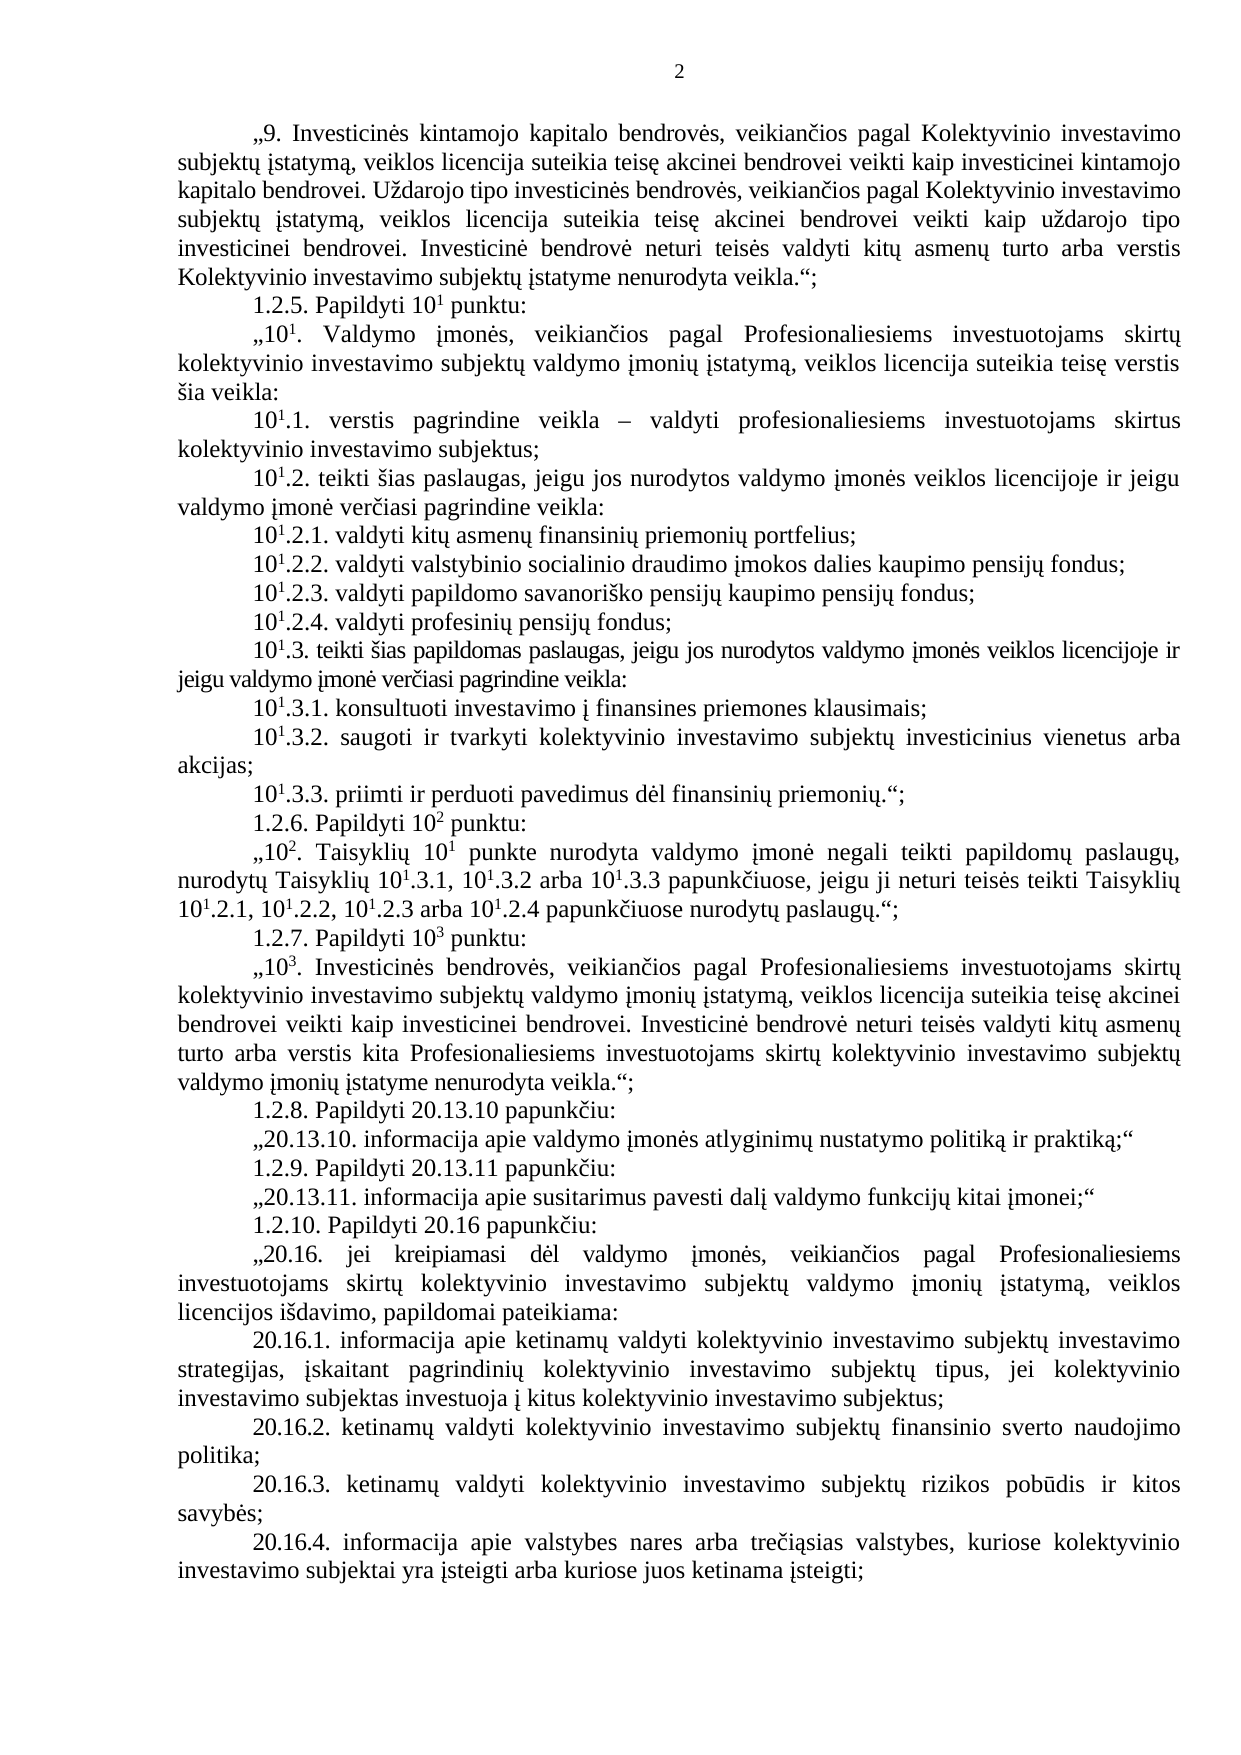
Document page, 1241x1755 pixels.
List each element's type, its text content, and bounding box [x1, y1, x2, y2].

text 1.2.10. Papildyti 20.16 papunkčiu: [177, 1211, 1181, 1239]
text „20.13.11. informacija apie susitarimus pavesti dalį valdymo funkcijų kitai įmonei;“ [177, 1182, 1181, 1211]
text 1.2.8. Papildyti 20.13.10 papunkčiu: [177, 1096, 1181, 1124]
text 101.3. teikti šias papildomas paslaugas, jeigu jos nurodytos valdymo įmonės veiklos licencijoje ir jeigu valdymo įmonė verčiasi pagrindine veikla: [177, 636, 1181, 693]
text 101.3.2. saugoti ir tvarkyti kolektyvinio investavimo subjektų investicinius vienetus arba akcijas; [177, 722, 1181, 779]
text 20.16.3. ketinamų valdyti kolektyvinio investavimo subjektų rizikos pobūdis ir kitos savybės; [177, 1469, 1181, 1527]
text 1.2.7. Papildyti 103 punktu: [177, 923, 1181, 952]
text 20.16.4. informacija apie valstybes nares arba trečiąsias valstybes, kuriose kolektyvinio investavimo subjektai yra įsteigti arba kuriose juos ketinama įsteigti; [177, 1527, 1181, 1584]
text 20.16.1. informacija apie ketinamų valdyti kolektyvinio investavimo subjektų investavimo strategijas, įskaitant pagrindinių kolektyvinio investavimo subjektų tipus, jei kolektyvinio investavimo subjektas investuoja į kitus kolektyvinio investavimo subjektus; [177, 1326, 1181, 1412]
text 101.2. teikti šias paslaugas, jeigu jos nurodytos valdymo įmonės veiklos licencijoje ir jeigu valdymo įmonė verčiasi pagrindine veikla: [177, 463, 1181, 521]
text 1.2.6. Papildyti 102 punktu: [177, 808, 1181, 837]
text 101.2.4. valdyti profesinių pensijų fondus; [177, 607, 1181, 636]
text „9. Investicinės kintamojo kapitalo bendrovės, veikiančios pagal Kolektyvinio investavimo subjektų įstatymą, veiklos licencija suteikia teisę akcinei bendrovei veikti kaip investicinei kintamojo kapitalo bendrovei. Uždarojo tipo investicinės bendrovės, veikiančios pagal Kolektyvinio investavimo subjektų įstatymą, veiklos licencija suteikia teisę akcinei bendrovei veikti kaip uždarojo tipo investicinei bendrovei. Investicinė bendrovė neturi teisės valdyti kitų asmenų turto arba verstis Kolektyvinio investavimo subjektų įstatyme nenurodyta veikla.“; [177, 118, 1181, 291]
text 101.2.1. valdyti kitų asmenų finansinių priemonių portfelius; [177, 521, 1181, 549]
text 101.3.1. konsultuoti investavimo į finansines priemones klausimais; [177, 693, 1181, 722]
text 101.2.2. valdyti valstybinio socialinio draudimo įmokos dalies kaupimo pensijų fondus; [177, 549, 1181, 578]
text „20.16. jei kreipiamasi dėl valdymo įmonės, veikiančios pagal Profesionaliesiems investuotojams skirtų kolektyvinio investavimo subjektų valdymo įmonių įstatymą, veiklos licencijos išdavimo, papildomai pateikiama: [177, 1239, 1181, 1326]
text 101.3.3. priimti ir perduoti pavedimus dėl finansinių priemonių.“; [177, 779, 1181, 808]
text 1.2.5. Papildyti 101 punktu: [177, 291, 1181, 319]
text 101.1. verstis pagrindine veikla – valdyti profesionaliesiems investuotojams skirtus kolektyvinio investavimo subjektus; [177, 406, 1181, 463]
text „101. Valdymo įmonės, veikiančios pagal Profesionaliesiems investuotojams skirtų kolektyvinio investavimo subjektų valdymo įmonių įstatymą, veiklos licencija suteikia teisę verstis šia veikla: [177, 319, 1181, 406]
text „20.13.10. informacija apie valdymo įmonės atlyginimų nustatymo politiką ir praktiką;“ [177, 1124, 1181, 1153]
text 20.16.2. ketinamų valdyti kolektyvinio investavimo subjektų finansinio sverto naudojimo politika; [177, 1412, 1181, 1469]
text 101.2.3. valdyti papildomo savanoriško pensijų kaupimo pensijų fondus; [177, 578, 1181, 607]
text „103. Investicinės bendrovės, veikiančios pagal Profesionaliesiems investuotojams skirtų kolektyvinio investavimo subjektų valdymo įmonių įstatymą, veiklos licencija suteikia teisę akcinei bendrovei veikti kaip investicinei bendrovei. Investicinė bendrovė neturi teisės valdyti kitų asmenų turto arba verstis kita Profesionaliesiems investuotojams skirtų kolektyvinio investavimo subjektų valdymo įmonių įstatyme nenurodyta veikla.“; [177, 952, 1181, 1096]
text „102. Taisyklių 101 punkte nurodyta valdymo įmonė negali teikti papildomų paslaugų, nurodytų Taisyklių 101.3.1, 101.3.2 arba 101.3.3 papunkčiuose, jeigu ji neturi teisės teikti Taisyklių 101.2.1, 101.2.2, 101.2.3 arba 101.2.4 papunkčiuose nurodytų paslaugų.“; [177, 837, 1181, 923]
text 1.2.9. Papildyti 20.13.11 papunkčiu: [177, 1153, 1181, 1182]
